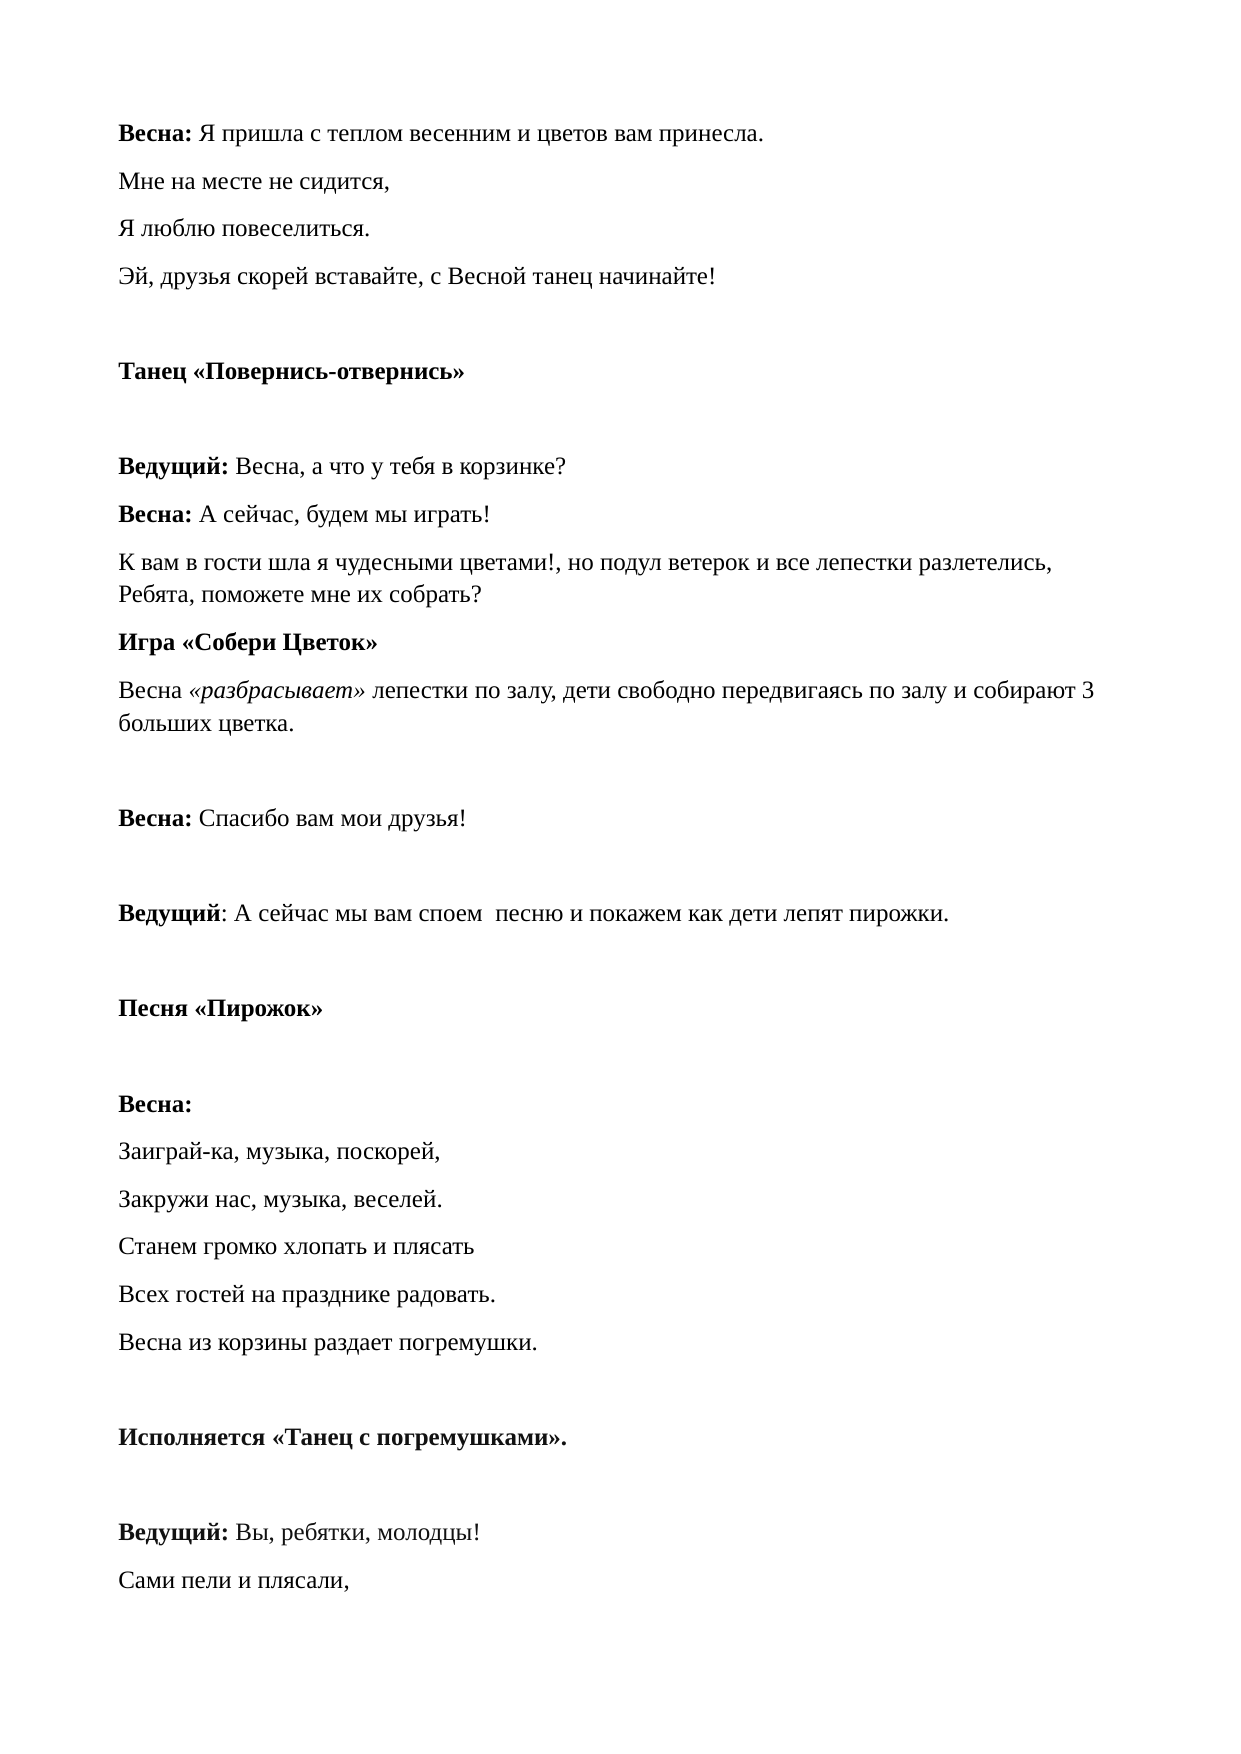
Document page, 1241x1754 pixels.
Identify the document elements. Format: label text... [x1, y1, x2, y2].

text Сами пели и плясали, [118, 1565, 1122, 1593]
text Весна: [118, 1089, 1122, 1117]
text Всех гостей на празднике радовать. [118, 1279, 1122, 1308]
text Танец «Повернись-отвернись» [118, 356, 1122, 385]
text Исполняется «Танец с погремушками». [118, 1422, 1122, 1451]
text Ведущий: Вы, ребятки, молодцы! [118, 1517, 1122, 1546]
text Мне на месте не сидится, [118, 166, 1122, 194]
text Весна «разбрасывает» лепестки по залу, дети свободно передвигаясь по залу и собирают 3 больших цветка. [118, 675, 1122, 737]
text Заиграй-ка, музыка, поскорей, [118, 1136, 1122, 1165]
text Весна из корзины раздает погремушки. [118, 1327, 1122, 1355]
text Закружи нас, музыка, веселей. [118, 1184, 1122, 1213]
text Песня «Пирожок» [118, 993, 1122, 1022]
text Ведущий: Весна, а что у тебя в корзинке? [118, 451, 1122, 480]
text К вам в гости шла я чудесными цветами!, но подул ветерок и все лепестки разлетелись, Ребята, поможете мне их собрать? [118, 547, 1122, 608]
text Я люблю повеселиться. [118, 213, 1122, 242]
text Станем громко хлопать и плясать [118, 1231, 1122, 1260]
text Весна: Я пришла с теплом весенним и цветов вам принесла. [118, 118, 1122, 147]
text Эй, друзья скорей вставайте, с Весной танец начинайте! [118, 261, 1122, 290]
text Весна: А сейчас, будем мы играть! [118, 499, 1122, 528]
text Ведущий: А сейчас мы вам споем песню и покажем как дети лепят пирожки. [118, 898, 1122, 927]
text Игра «Собери Цветок» [118, 627, 1122, 656]
text Весна: Спасибо вам мои друзья! [118, 803, 1122, 832]
